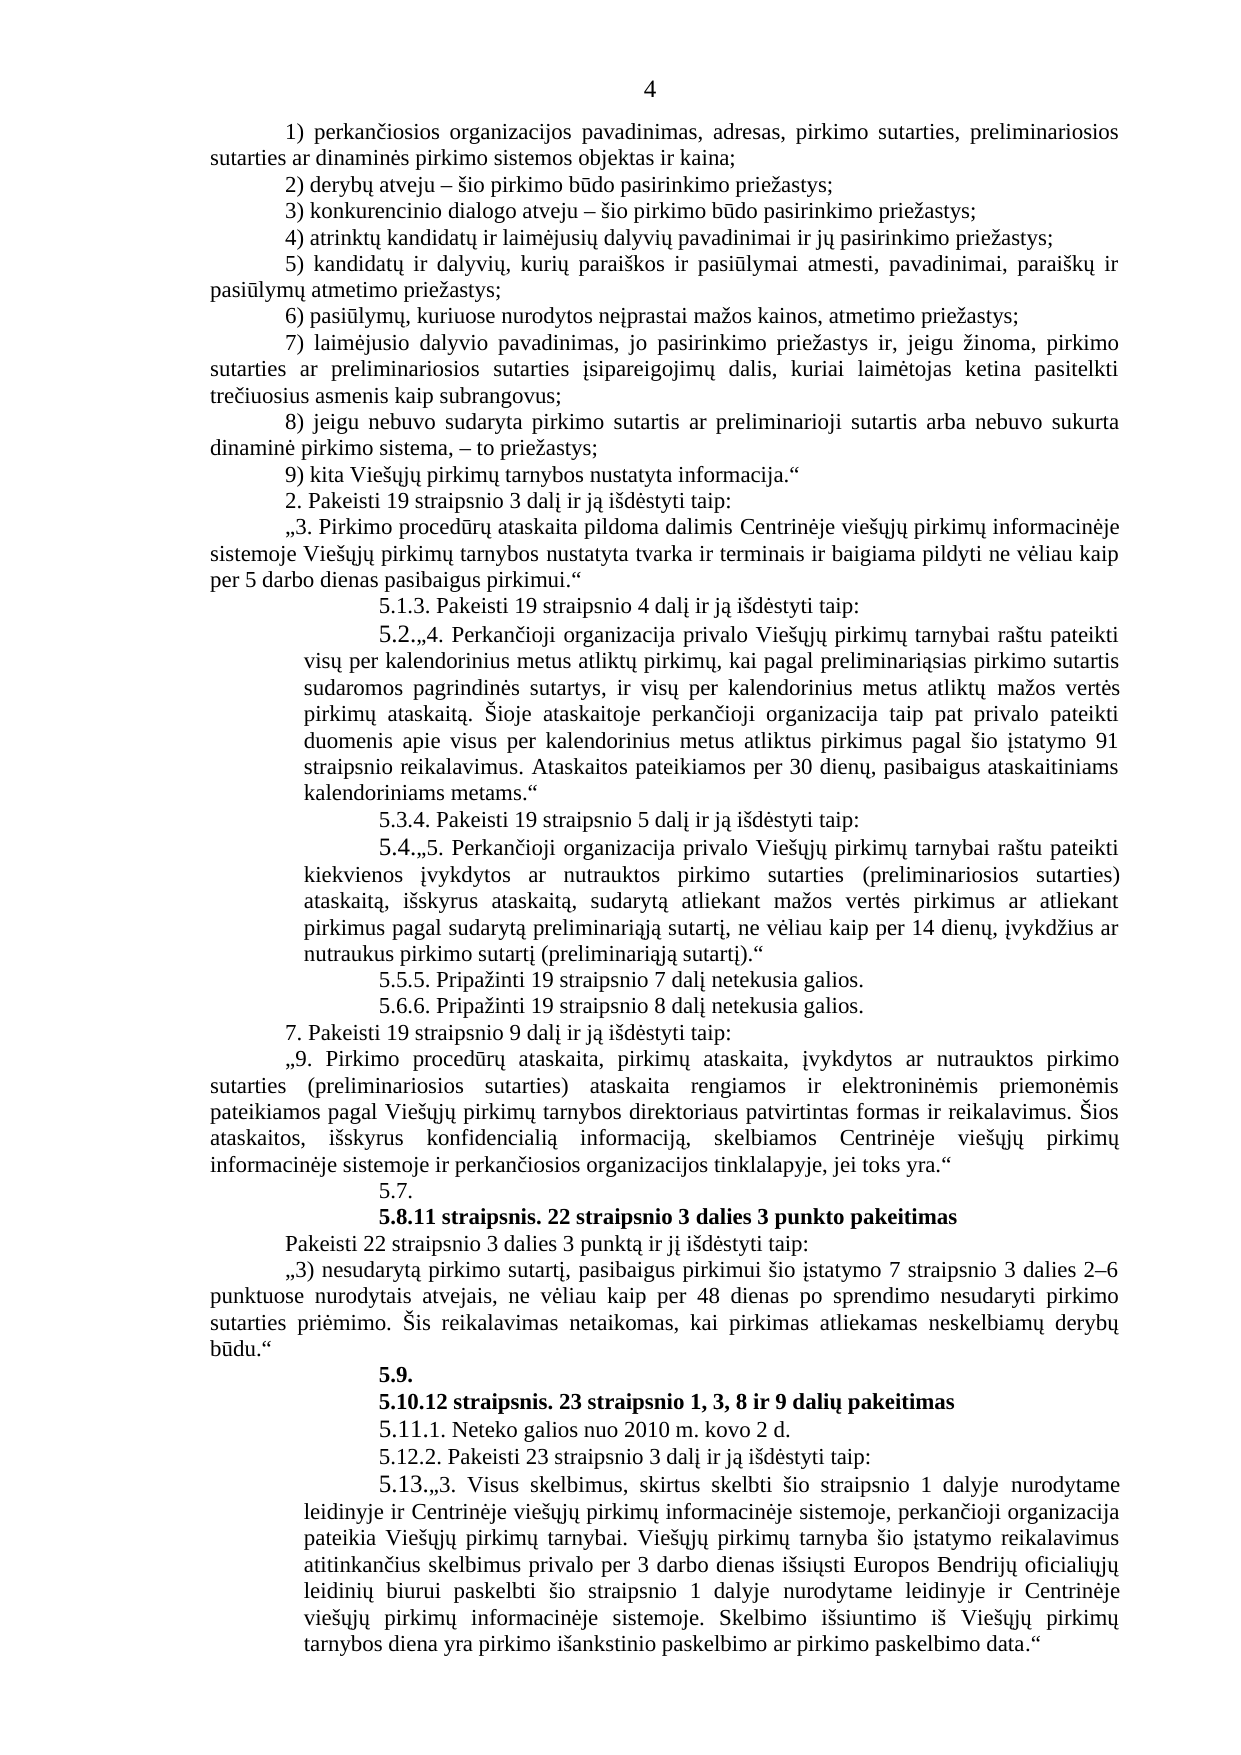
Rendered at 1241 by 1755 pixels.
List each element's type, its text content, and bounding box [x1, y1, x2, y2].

subtitle 3. Pakeisti 19 straipsnio 4 dalį ir ją išdėstyti taip: [210, 592, 1120, 619]
subtitle 2. Pakeisti 23 straipsnio 3 dalį ir ją išdėstyti taip: [210, 1443, 1120, 1469]
text 5) kandidatų ir dalyvių, kurių paraiškos ir pasiūlymai atmesti, pavadinimai, paraiškų ir pasiūlymų atmetimo priežastys; [210, 250, 1120, 303]
text „3) nesudarytą pirkimo sutartį, pasibaigus pirkimui šio įstatymo 7 straipsnio 3 dalies 2–6 punktuose nurodytais atvejais, ne vėliau kaip per 48 dienas po sprendimo nesudaryti pirkimo sutarties priėmimo. Šis reikalavimas netaikomas, kai pirkimas atliekamas neskelbiamų derybų būdu.“ [210, 1256, 1120, 1362]
text 2. Pakeisti 19 straipsnio 3 dalį ir ją išdėstyti taip: [210, 487, 1120, 513]
subtitle 12 straipsnis. 23 straipsnio 1, 3, 8 ir 9 dalių pakeitimas [210, 1388, 1120, 1414]
text 2) derybų atveju – šio pirkimo būdo pasirinkimo priežastys; [210, 171, 1120, 197]
text 7. Pakeisti 19 straipsnio 9 dalį ir ją išdėstyti taip: [210, 1019, 1120, 1045]
text „3. Pirkimo procedūrų ataskaita pildoma dalimis Centrinėje viešųjų pirkimų informacinėje sistemoje Viešųjų pirkimų tarnybos nustatyta tvarka ir terminais ir baigiama pildyti ne vėliau kaip per 5 darbo dienas pasibaigus pirkimui.“ [210, 513, 1120, 592]
text 3) konkurencinio dialogo atveju – šio pirkimo būdo pasirinkimo priežastys; [210, 197, 1120, 223]
text 7) laimėjusio dalyvio pavadinimas, jo pasirinkimo priežastys ir, jeigu žinoma, pirkimo sutarties ar preliminariosios sutarties įsipareigojimų dalis, kuriai laimėtojas ketina pasitelkti trečiuosius asmenis kaip subrangovus; [210, 329, 1120, 408]
subtitle „5. Perkančioji organizacija privalo Viešųjų pirkimų tarnybai raštu pateikti kiekvienos įvykdytos ar nutrauktos pirkimo sutarties (preliminariosios sutarties) ataskaitą, išskyrus ataskaitą, sudarytą atliekant mažos vertės pirkimus ar atliekant pirkimus pagal sudarytą preliminariąją sutartį, ne vėliau kaip per 14 dienų, įvykdžius ar nutraukus pirkimo sutartį (preliminariąją sutartį).“ [210, 832, 1120, 966]
subtitle 1. Neteko galios nuo 2010 m. kovo 2 d. [210, 1414, 1120, 1443]
text 1) perkančiosios organizacijos pavadinimas, adresas, pirkimo sutarties, preliminariosios sutarties ar dinaminės pirkimo sistemos objektas ir kaina; [210, 118, 1120, 171]
text 6) pasiūlymų, kuriuose nurodytos neįprastai mažos kainos, atmetimo priežastys; [210, 303, 1120, 329]
subtitle 6. Pripažinti 19 straipsnio 8 dalį netekusia galios. [210, 993, 1120, 1019]
subtitle „3. Visus skelbimus, skirtus skelbti šio straipsnio 1 dalyje nurodytame leidinyje ir Centrinėje viešųjų pirkimų informacinėje sistemoje, perkančioji organizacija pateikia Viešųjų pirkimų tarnybai. Viešųjų pirkimų tarnyba šio įstatymo reikalavimus atitinkančius skelbimus privalo per 3 darbo dienas išsiųsti Europos Bendrijų oficialiųjų leidinių biurui paskelbti šio straipsnio 1 dalyje nurodytame leidinyje ir Centrinėje viešųjų pirkimų informacinėje sistemoje. Skelbimo išsiuntimo iš Viešųjų pirkimų tarnybos diena yra pirkimo išankstinio paskelbimo ar pirkimo paskelbimo data.“ [210, 1469, 1120, 1656]
subtitle „4. Perkančioji organizacija privalo Viešųjų pirkimų tarnybai raštu pateikti visų per kalendorinius metus atliktų pirkimų, kai pagal preliminariąsias pirkimo sutartis sudaromos pagrindinės sutartys, ir visų per kalendorinius metus atliktų mažos vertės pirkimų ataskaitą. Šioje ataskaitoje perkančioji organizacija taip pat privalo pateikti duomenis apie visus per kalendorinius metus atliktus pirkimus pagal šio įstatymo 91 straipsnio reikalavimus. Ataskaitos pateikiamos per 30 dienų, pasibaigus ataskaitiniams kalendoriniams metams.“ [210, 619, 1120, 806]
subtitle 11 straipsnis. 22 straipsnio 3 dalies 3 punkto pakeitimas [210, 1203, 1120, 1230]
text 9) kita Viešųjų pirkimų tarnybos nustatyta informacija.“ [210, 461, 1120, 487]
text Pakeisti 22 straipsnio 3 dalies 3 punktą ir jį išdėstyti taip: [210, 1230, 1120, 1256]
text 8) jeigu nebuvo sudaryta pirkimo sutartis ar preliminarioji sutartis arba nebuvo sukurta dinaminė pirkimo sistema, – to priežastys; [210, 408, 1120, 461]
text „9. Pirkimo procedūrų ataskaita, pirkimų ataskaita, įvykdytos ar nutrauktos pirkimo sutarties (preliminariosios sutarties) ataskaita rengiamos ir elektroninėmis priemonėmis pateikiamos pagal Viešųjų pirkimų tarnybos direktoriaus patvirtintas formas ir reikalavimus. Šios ataskaitos, išskyrus konfidencialią informaciją, skelbiamos Centrinėje viešųjų pirkimų informacinėje sistemoje ir perkančiosios organizacijos tinklalapyje, jei toks yra.“ [210, 1045, 1120, 1177]
subtitle 4. Pakeisti 19 straipsnio 5 dalį ir ją išdėstyti taip: [210, 806, 1120, 832]
text 4) atrinktų kandidatų ir laimėjusių dalyvių pavadinimai ir jų pasirinkimo priežastys; [210, 223, 1120, 250]
subtitle 5. Pripažinti 19 straipsnio 7 dalį netekusia galios. [210, 966, 1120, 993]
